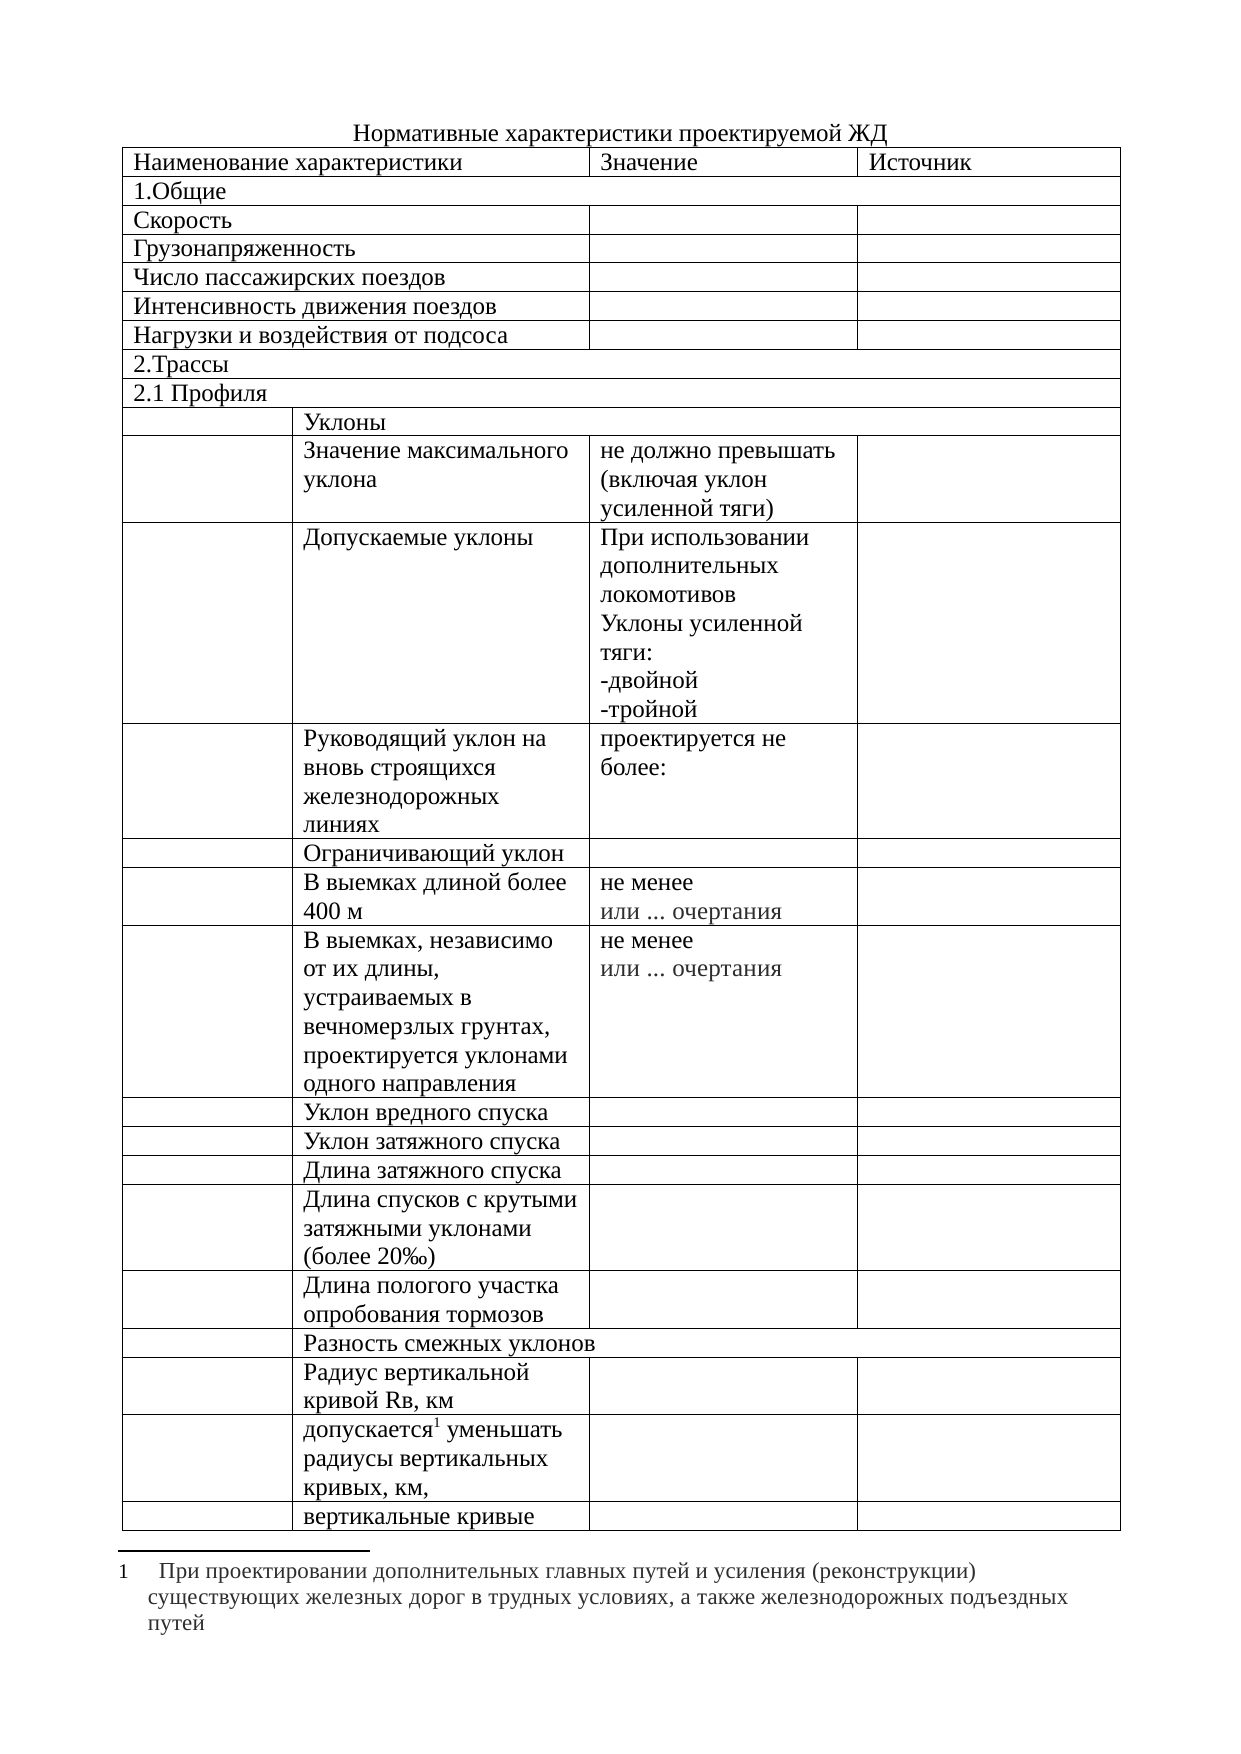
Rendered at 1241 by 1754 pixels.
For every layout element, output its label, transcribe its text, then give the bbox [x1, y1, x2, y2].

table_cell [590, 206, 857, 233]
table_cell Разность смежных уклонов [293, 1329, 1120, 1357]
table_cell [123, 724, 292, 838]
table_cell [590, 1185, 857, 1270]
table_cell [590, 1156, 857, 1184]
text Нормативные характеристики проектируемой ЖД [118, 118, 1122, 147]
table_cell [123, 523, 292, 723]
table_cell [123, 1271, 292, 1328]
table_cell Длина пологого участка опробования тормозов [293, 1271, 589, 1328]
table_cell [590, 1415, 857, 1501]
table_cell [858, 321, 1120, 349]
table_header Источник [858, 148, 1120, 176]
table_cell [858, 839, 1120, 867]
table_cell [590, 1271, 857, 1328]
table_cell [858, 1415, 1120, 1501]
table_cell [123, 926, 292, 1097]
table_cell [123, 1502, 292, 1529]
table_cell Значение максимального уклона [293, 436, 589, 522]
table_cell допускается уменьшать радиусы вертикальных кривых, км, [293, 1415, 589, 1501]
table_cell [123, 868, 292, 925]
table_cell 2.Трассы [123, 350, 1120, 378]
table_cell [123, 408, 292, 435]
table_cell не должно превышать (включая уклон усиленной тяги) [590, 436, 857, 522]
table_cell При использовании дополнительных локомотивов Уклоны усиленной тяги: -двойной -тройной [590, 523, 857, 723]
table_cell [858, 263, 1120, 291]
table_cell [123, 436, 292, 522]
table_cell [590, 839, 857, 867]
table_cell [590, 321, 857, 349]
table_cell Нагрузки и воздействия от подсоса [123, 321, 589, 349]
table_cell [858, 1271, 1120, 1328]
table_cell [858, 436, 1120, 522]
table_header Значение [590, 148, 857, 176]
table_cell [858, 1502, 1120, 1529]
table_cell [858, 1185, 1120, 1270]
table_cell вертикальные кривые [293, 1502, 589, 1529]
table_cell Интенсивность движения поездов [123, 292, 589, 320]
table_cell Ограничивающий уклон [293, 839, 589, 867]
table_cell [123, 1415, 292, 1501]
table_cell [123, 839, 292, 867]
table_cell [858, 1358, 1120, 1414]
table_cell [858, 235, 1120, 262]
table_cell [590, 263, 857, 291]
table_cell [590, 1127, 857, 1155]
table_cell Грузонапряженность [123, 235, 589, 262]
table_cell 1.Общие [123, 177, 1120, 204]
table_cell Уклон затяжного спуска [293, 1127, 589, 1155]
table_cell [858, 868, 1120, 925]
table_cell не менее или ... очертания [590, 926, 857, 1097]
table_cell [123, 1156, 292, 1184]
table_cell [858, 292, 1120, 320]
table_cell [858, 1098, 1120, 1126]
table_cell [123, 1127, 292, 1155]
table_cell [590, 1358, 857, 1414]
table_cell 2.1 Профиля [123, 379, 1120, 407]
table_cell Руководящий уклон на вновь строящихся железнодорожных линиях [293, 724, 589, 838]
table_cell [123, 1329, 292, 1357]
table_cell Скорость [123, 206, 589, 233]
table_cell [123, 1185, 292, 1270]
table_cell Число пассажирских поездов [123, 263, 589, 291]
table_cell [590, 292, 857, 320]
table_header Наименование характеристики [123, 148, 589, 176]
table_cell В выемках длиной более 400 м [293, 868, 589, 925]
table_cell проектируется не более: [590, 724, 857, 838]
table_cell [858, 724, 1120, 838]
table_cell [858, 1127, 1120, 1155]
table_cell Длина затяжного спуска [293, 1156, 589, 1184]
table_cell Радиус вертикальной кривой Rв, км [293, 1358, 589, 1414]
table_cell В выемках, независимо от их длины, устраиваемых в вечномерзлых грунтах, проектируется уклонами одного направления [293, 926, 589, 1097]
table_cell Уклоны [293, 408, 1120, 435]
table_cell [590, 1098, 857, 1126]
table_cell [858, 523, 1120, 723]
table_cell [590, 1502, 857, 1529]
table_cell Длина спусков с крутыми затяжными уклонами (более 20‰) [293, 1185, 589, 1270]
table_cell [123, 1098, 292, 1126]
table_cell [858, 206, 1120, 233]
table_cell [858, 1156, 1120, 1184]
table_cell не менее или ... очертания [590, 868, 857, 925]
table_cell Допускаемые уклоны [293, 523, 589, 723]
table_cell [123, 1358, 292, 1414]
table_cell Уклон вредного спуска [293, 1098, 589, 1126]
table_cell [590, 235, 857, 262]
table_cell [858, 926, 1120, 1097]
